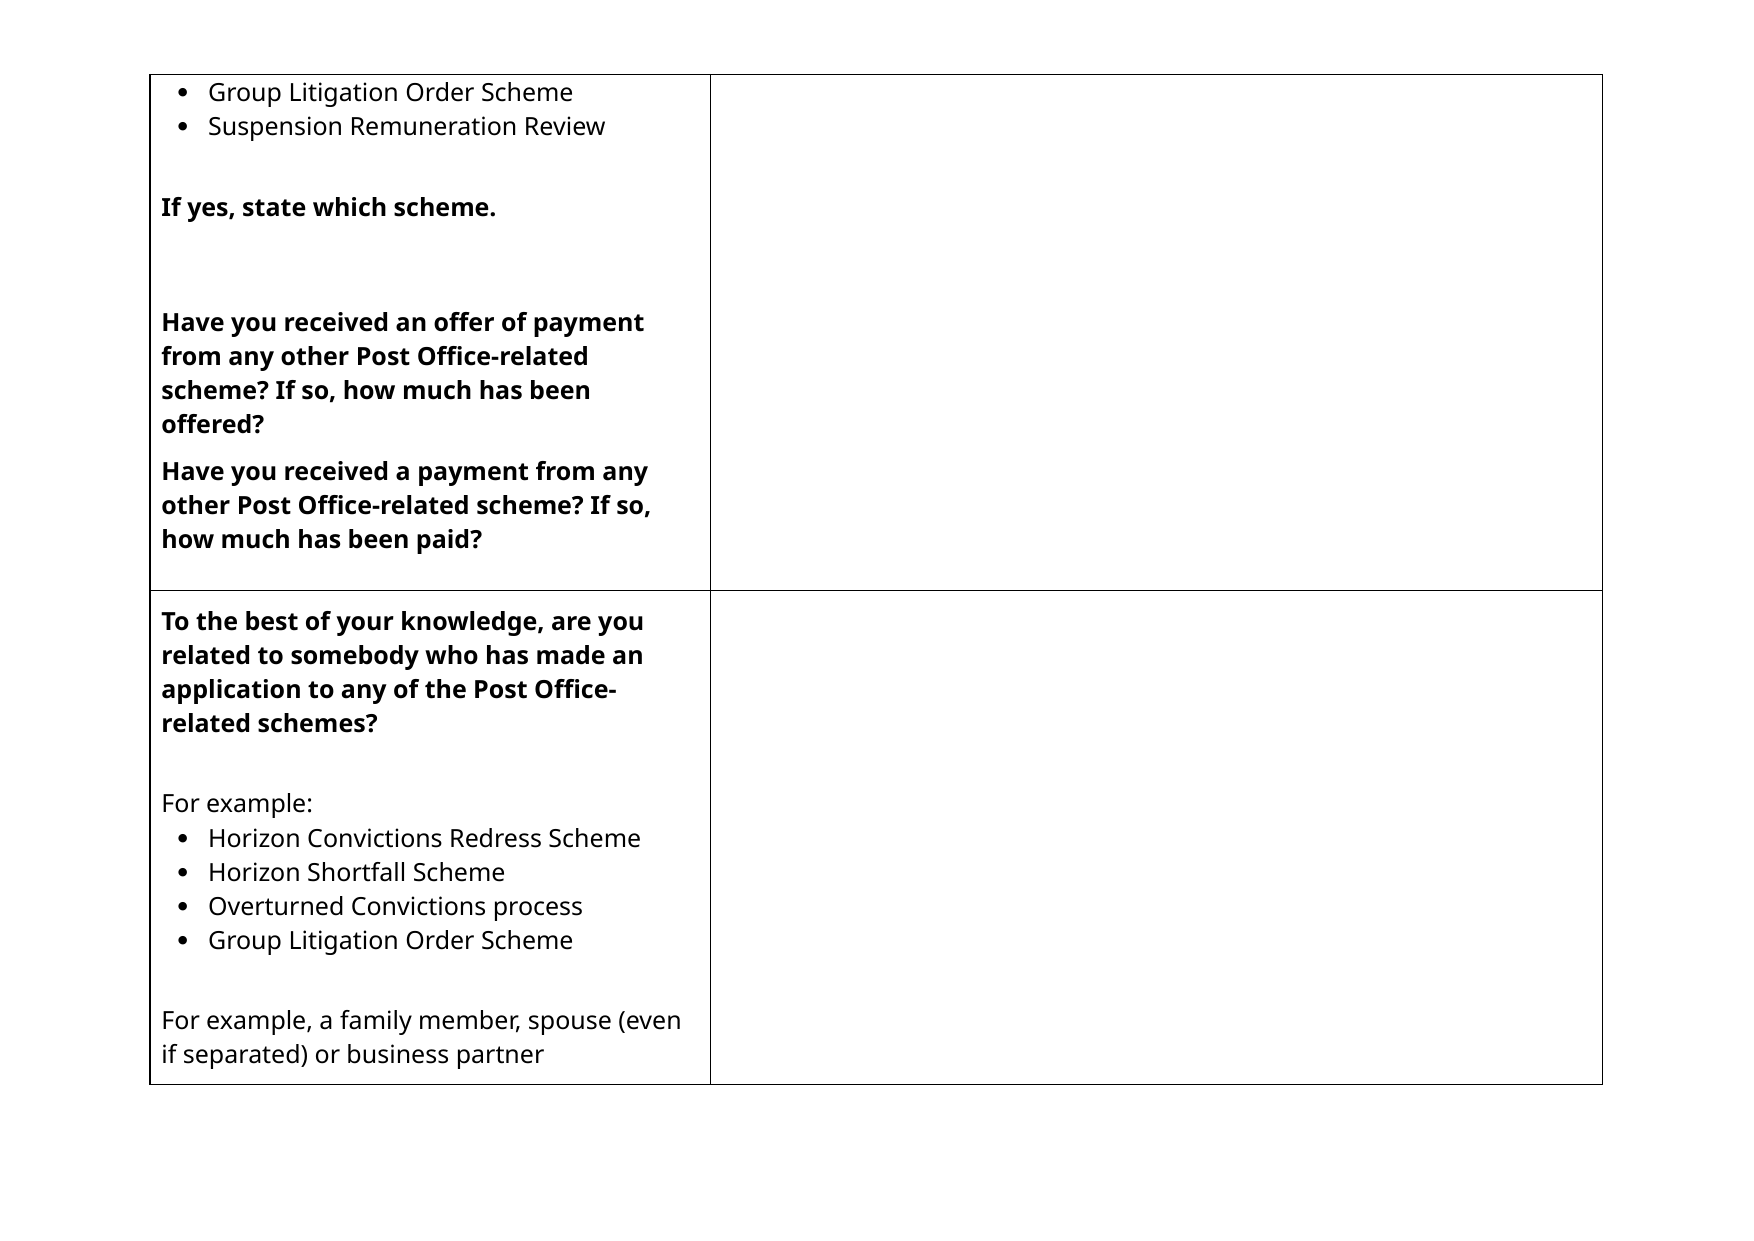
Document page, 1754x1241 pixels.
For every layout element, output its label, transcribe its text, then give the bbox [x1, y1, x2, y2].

table_cell [711, 75, 1602, 590]
table_cell To the best of your knowledge, are you related to somebody who has made an application to any of the Post Office-related schemes? For example: Horizon Convictions Redress Scheme Horizon Shortfall Scheme Overturned Convictions process Group Litigation Order Scheme For example, a family member, spouse (even if separated) or business partner [151, 591, 710, 1084]
table_cell Have you already submitted an application to another Post Office-related scheme? For example: Horizon Convictions Redress Scheme Overturned Convictions process Group Litigation Order Scheme Suspension Remuneration Review If yes, state which scheme. Have you received an offer of payment from any other Post Office-related scheme? If so, how much has been offered? Have you received a payment from any other Post Office-related scheme? If so, how much has been paid? [151, 75, 710, 590]
table_cell [711, 591, 1602, 1084]
